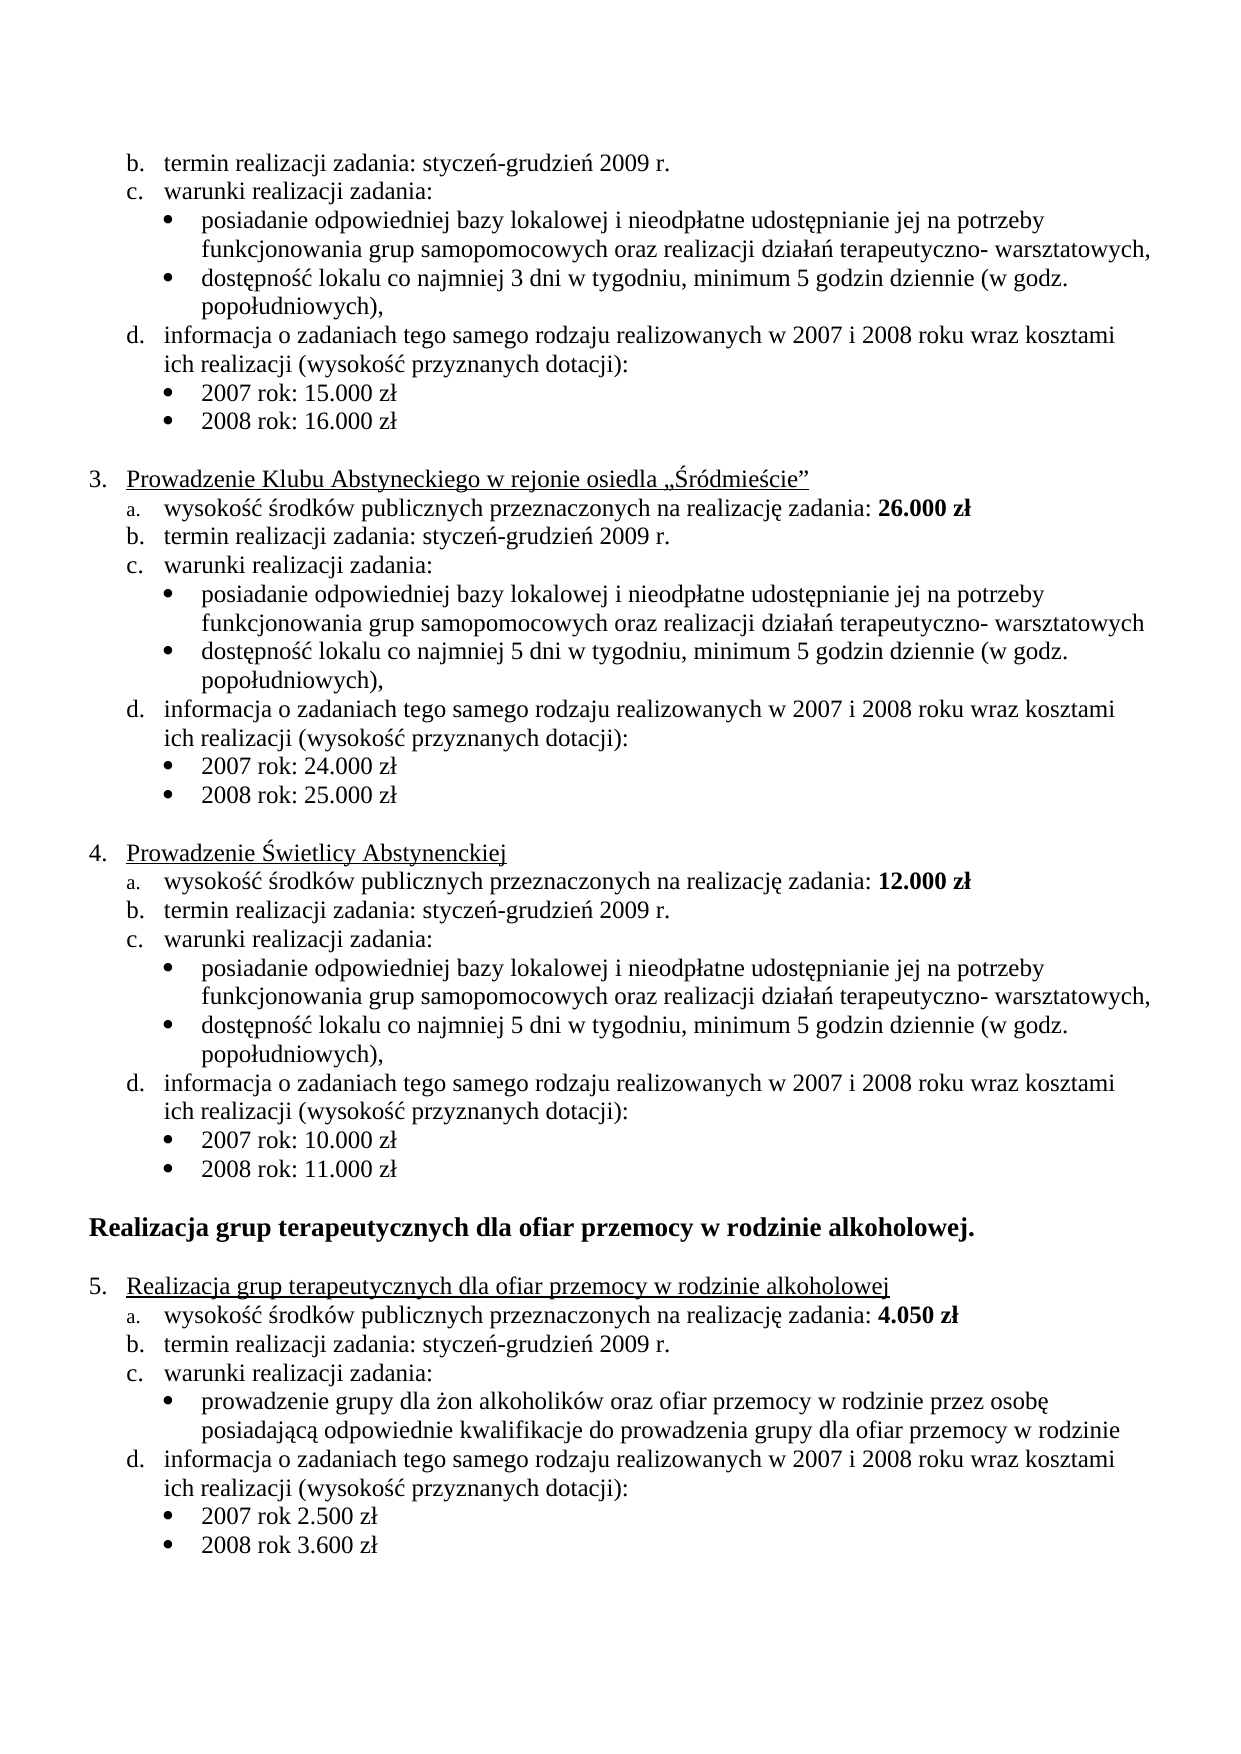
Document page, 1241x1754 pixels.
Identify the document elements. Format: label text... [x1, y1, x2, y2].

list Realizacja grup terapeutycznych dla ofiar przemocy w rodzinie alkoholowej [89, 1271, 1151, 1300]
list wysokość środków publicznych przeznaczonych na realizację zadania: 12.000 zł [126, 866, 1151, 895]
list posiadanie odpowiedniej bazy lokalowej i nieodpłatne udostępnianie jej na potrzeby funkcjonowania grup samopomocowych oraz realizacji działań terapeutyczno- warsztatowych, [164, 205, 1151, 263]
list warunki realizacji zadania: [126, 1358, 1151, 1386]
list 2008 rok: 11.000 zł [164, 1154, 1151, 1183]
list wysokość środków publicznych przeznaczonych na realizację zadania: 4.050 zł [126, 1300, 1151, 1329]
list 2008 rok: 16.000 zł [164, 406, 1151, 435]
list dostępność lokalu co najmniej 3 dni w tygodniu, minimum 5 godzin dziennie (w godz. popołudniowych), [164, 263, 1151, 320]
list 2007 rok: 10.000 zł [164, 1125, 1151, 1154]
list termin realizacji zadania: styczeń-grudzień 2009 r. [126, 1329, 1151, 1358]
list informacja o zadaniach tego samego rodzaju realizowanych w 2007 i 2008 roku wraz kosztami ich realizacji (wysokość przyznanych dotacji): [126, 1068, 1151, 1125]
list posiadanie odpowiedniej bazy lokalowej i nieodpłatne udostępnianie jej na potrzeby funkcjonowania grup samopomocowych oraz realizacji działań terapeutyczno- warsztatowych, [164, 953, 1151, 1010]
list warunki realizacji zadania: [126, 550, 1151, 579]
list 2007 rok: 15.000 zł [164, 378, 1151, 406]
list Prowadzenie Klubu Abstyneckiego w rejonie osiedla „Śródmieście” [89, 464, 1151, 493]
list warunki realizacji zadania: [126, 176, 1151, 205]
list 2008 rok: 25.000 zł [164, 780, 1151, 809]
list dostępność lokalu co najmniej 5 dni w tygodniu, minimum 5 godzin dziennie (w godz. popołudniowych), [164, 636, 1151, 694]
list 2007 rok 2.500 zł [164, 1501, 1151, 1530]
text Realizacja grup terapeutycznych dla ofiar przemocy w rodzinie alkoholowej. [89, 1211, 1151, 1243]
list informacja o zadaniach tego samego rodzaju realizowanych w 2007 i 2008 roku wraz kosztami ich realizacji (wysokość przyznanych dotacji): [126, 1444, 1151, 1501]
list 2008 rok 3.600 zł [164, 1530, 1151, 1559]
list informacja o zadaniach tego samego rodzaju realizowanych w 2007 i 2008 roku wraz kosztami ich realizacji (wysokość przyznanych dotacji): [126, 320, 1151, 378]
list prowadzenie grupy dla żon alkoholików oraz ofiar przemocy w rodzinie przez osobę posiadającą odpowiednie kwalifikacje do prowadzenia grupy dla ofiar przemocy w rodzinie [164, 1386, 1151, 1444]
list Prowadzenie Świetlicy Abstynenckiej [89, 838, 1151, 866]
list wysokość środków publicznych przeznaczonych na realizację zadania: 26.000 zł [126, 493, 1151, 521]
list warunki realizacji zadania: [126, 924, 1151, 953]
list 2007 rok: 24.000 zł [164, 751, 1151, 780]
list termin realizacji zadania: styczeń-grudzień 2009 r. [126, 148, 1151, 176]
list termin realizacji zadania: styczeń-grudzień 2009 r. [126, 895, 1151, 924]
list informacja o zadaniach tego samego rodzaju realizowanych w 2007 i 2008 roku wraz kosztami ich realizacji (wysokość przyznanych dotacji): [126, 694, 1151, 751]
list termin realizacji zadania: styczeń-grudzień 2009 r. [126, 521, 1151, 550]
list posiadanie odpowiedniej bazy lokalowej i nieodpłatne udostępnianie jej na potrzeby funkcjonowania grup samopomocowych oraz realizacji działań terapeutyczno- warsztatowych [164, 579, 1151, 636]
list dostępność lokalu co najmniej 5 dni w tygodniu, minimum 5 godzin dziennie (w godz. popołudniowych), [164, 1010, 1151, 1068]
